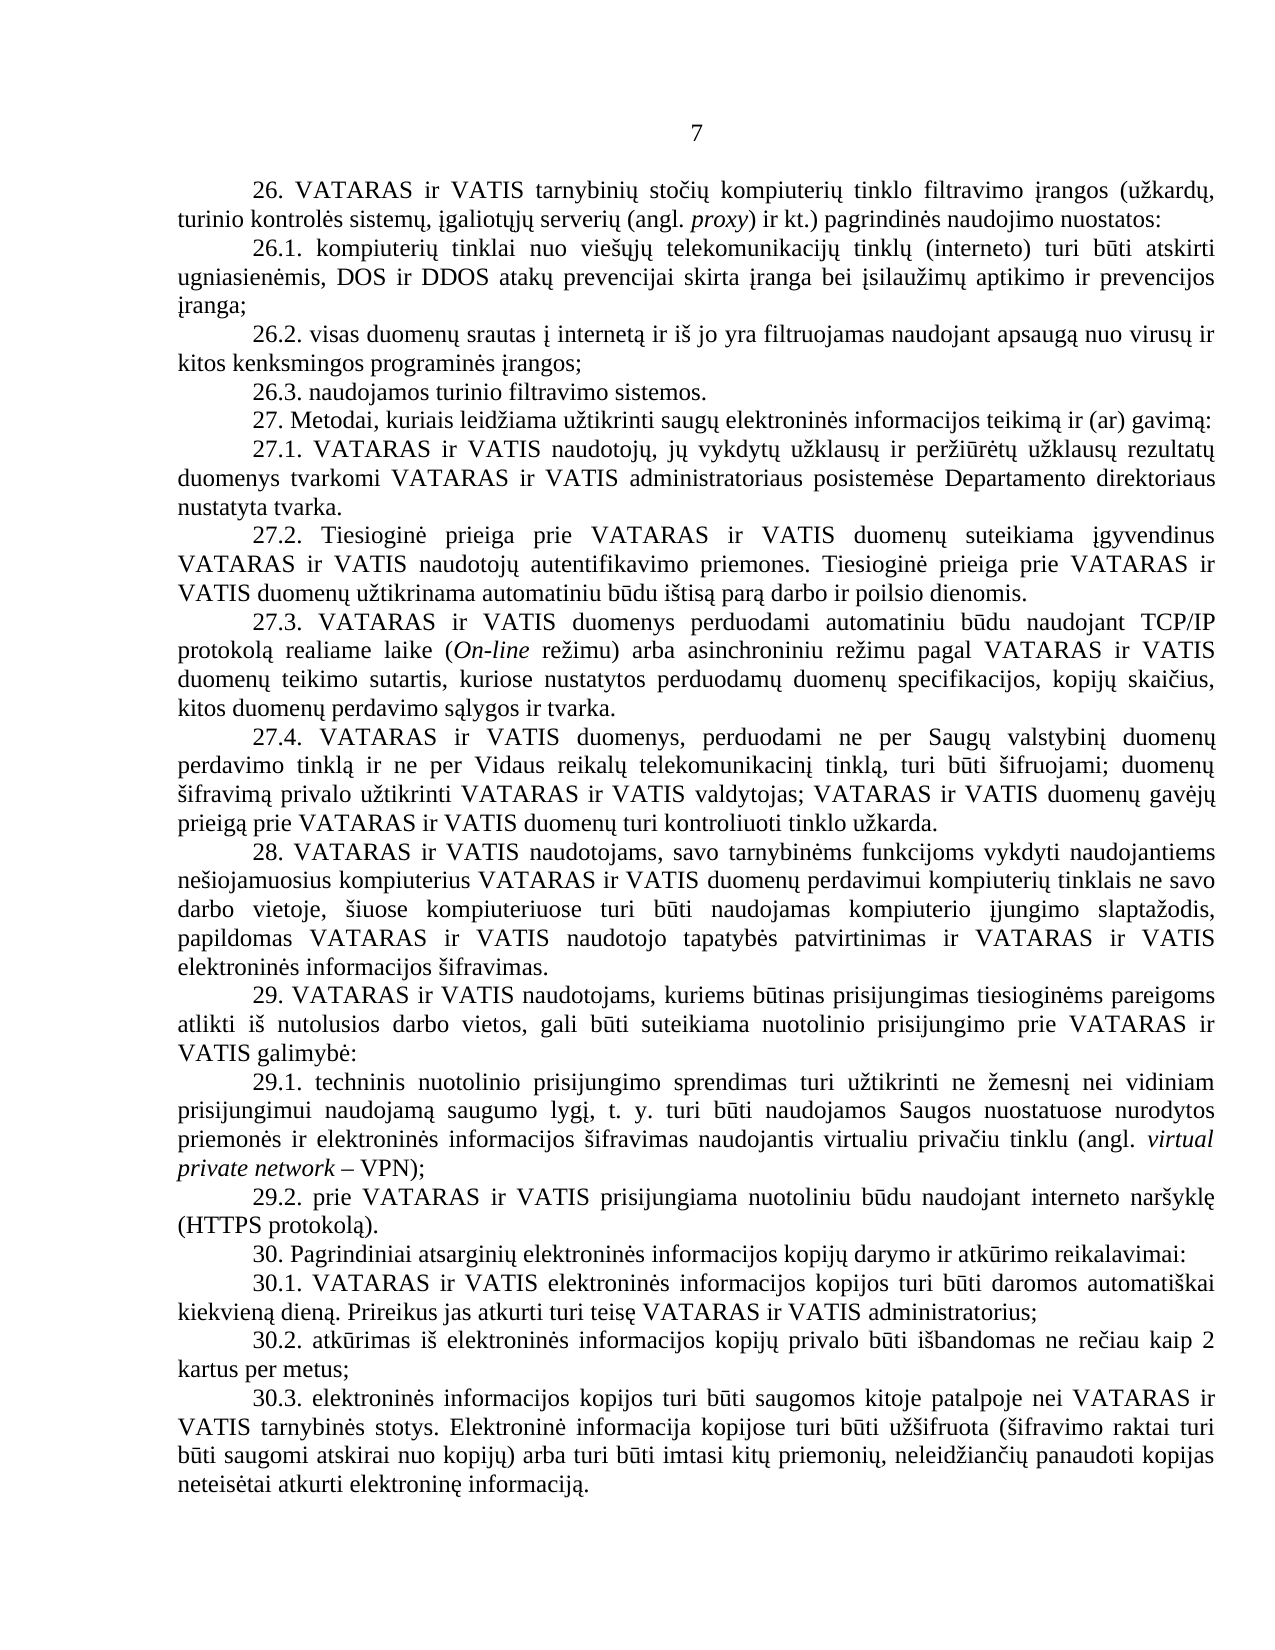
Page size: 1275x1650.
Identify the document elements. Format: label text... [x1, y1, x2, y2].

text 27.3. VATARAS ir VATIS duomenys perduodami automatiniu būdu naudojant TCP/IP protokolą realiame laike (On-line režimu) arba asinchroniniu režimu pagal VATARAS ir VATIS duomenų teikimo sutartis, kuriose nustatytos perduodamų duomenų specifikacijos, kopijų skaičius, kitos duomenų perdavimo sąlygos ir tvarka. [177, 607, 1216, 722]
text 30.1. VATARAS ir VATIS elektroninės informacijos kopijos turi būti daromos automatiškai kiekvieną dieną. Prireikus jas atkurti turi teisę VATARAS ir VATIS administratorius; [177, 1268, 1216, 1326]
text 30. Pagrindiniai atsarginių elektroninės informacijos kopijų darymo ir atkūrimo reikalavimai: [177, 1239, 1216, 1268]
text 30.3. elektroninės informacijos kopijos turi būti saugomos kitoje patalpoje nei VATARAS ir VATIS tarnybinės stotys. Elektroninė informacija kopijose turi būti užšifruota (šifravimo raktai turi būti saugomi atskirai nuo kopijų) arba turi būti imtasi kitų priemonių, neleidžiančių panaudoti kopijas neteisėtai atkurti elektroninę informaciją. [177, 1383, 1216, 1498]
text 26.1. kompiuterių tinklai nuo viešųjų telekomunikacijų tinklų (interneto) turi būti atskirti ugniasienėmis, DOS ir DDOS atakų prevencijai skirta įranga bei įsilaužimų aptikimo ir prevencijos įranga; [177, 233, 1216, 319]
text 27. Metodai, kuriais leidžiama užtikrinti saugų elektroninės informacijos teikimą ir (ar) gavimą: [177, 406, 1216, 434]
text 26.3. naudojamos turinio filtravimo sistemos. [177, 377, 1216, 406]
text 29. VATARAS ir VATIS naudotojams, kuriems būtinas prisijungimas tiesioginėms pareigoms atlikti iš nutolusios darbo vietos, gali būti suteikiama nuotolinio prisijungimo prie VATARAS ir VATIS galimybė: [177, 981, 1216, 1067]
text 28. VATARAS ir VATIS naudotojams, savo tarnybinėms funkcijoms vykdyti naudojantiems nešiojamuosius kompiuterius VATARAS ir VATIS duomenų perdavimui kompiuterių tinklais ne savo darbo vietoje, šiuose kompiuteriuose turi būti naudojamas kompiuterio įjungimo slaptažodis, papildomas VATARAS ir VATIS naudotojo tapatybės patvirtinimas ir VATARAS ir VATIS elektroninės informacijos šifravimas. [177, 837, 1216, 981]
text 26.2. visas duomenų srautas į internetą ir iš jo yra filtruojamas naudojant apsaugą nuo virusų ir kitos kenksmingos programinės įrangos; [177, 319, 1216, 377]
text 29.1. techninis nuotolinio prisijungimo sprendimas turi užtikrinti ne žemesnį nei vidiniam prisijungimui naudojamą saugumo lygį, t. y. turi būti naudojamos Saugos nuostatuose nurodytos priemonės ir elektroninės informacijos šifravimas naudojantis virtualiu privačiu tinklu (angl. virtual private network – VPN); [177, 1067, 1216, 1182]
text 26. VATARAS ir VATIS tarnybinių stočių kompiuterių tinklo filtravimo įrangos (užkardų, turinio kontrolės sistemų, įgaliotųjų serverių (angl. proxy) ir kt.) pagrindinės naudojimo nuostatos: [177, 176, 1216, 233]
text 29.2. prie VATARAS ir VATIS prisijungiama nuotoliniu būdu naudojant interneto naršyklę (HTTPS protokolą). [177, 1182, 1216, 1239]
text 27.2. Tiesioginė prieiga prie VATARAS ir VATIS duomenų suteikiama įgyvendinus VATARAS ir VATIS naudotojų autentifikavimo priemones. Tiesioginė prieiga prie VATARAS ir VATIS duomenų užtikrinama automatiniu būdu ištisą parą darbo ir poilsio dienomis. [177, 521, 1216, 607]
text 27.4. VATARAS ir VATIS duomenys, perduodami ne per Saugų valstybinį duomenų perdavimo tinklą ir ne per Vidaus reikalų telekomunikacinį tinklą, turi būti šifruojami; duomenų šifravimą privalo užtikrinti VATARAS ir VATIS valdytojas; VATARAS ir VATIS duomenų gavėjų prieigą prie VATARAS ir VATIS duomenų turi kontroliuoti tinklo užkarda. [177, 722, 1216, 837]
text 30.2. atkūrimas iš elektroninės informacijos kopijų privalo būti išbandomas ne rečiau kaip 2 kartus per metus; [177, 1326, 1216, 1383]
text 27.1. VATARAS ir VATIS naudotojų, jų vykdytų užklausų ir peržiūrėtų užklausų rezultatų duomenys tvarkomi VATARAS ir VATIS administratoriaus posistemėse Departamento direktoriaus nustatyta tvarka. [177, 434, 1216, 521]
